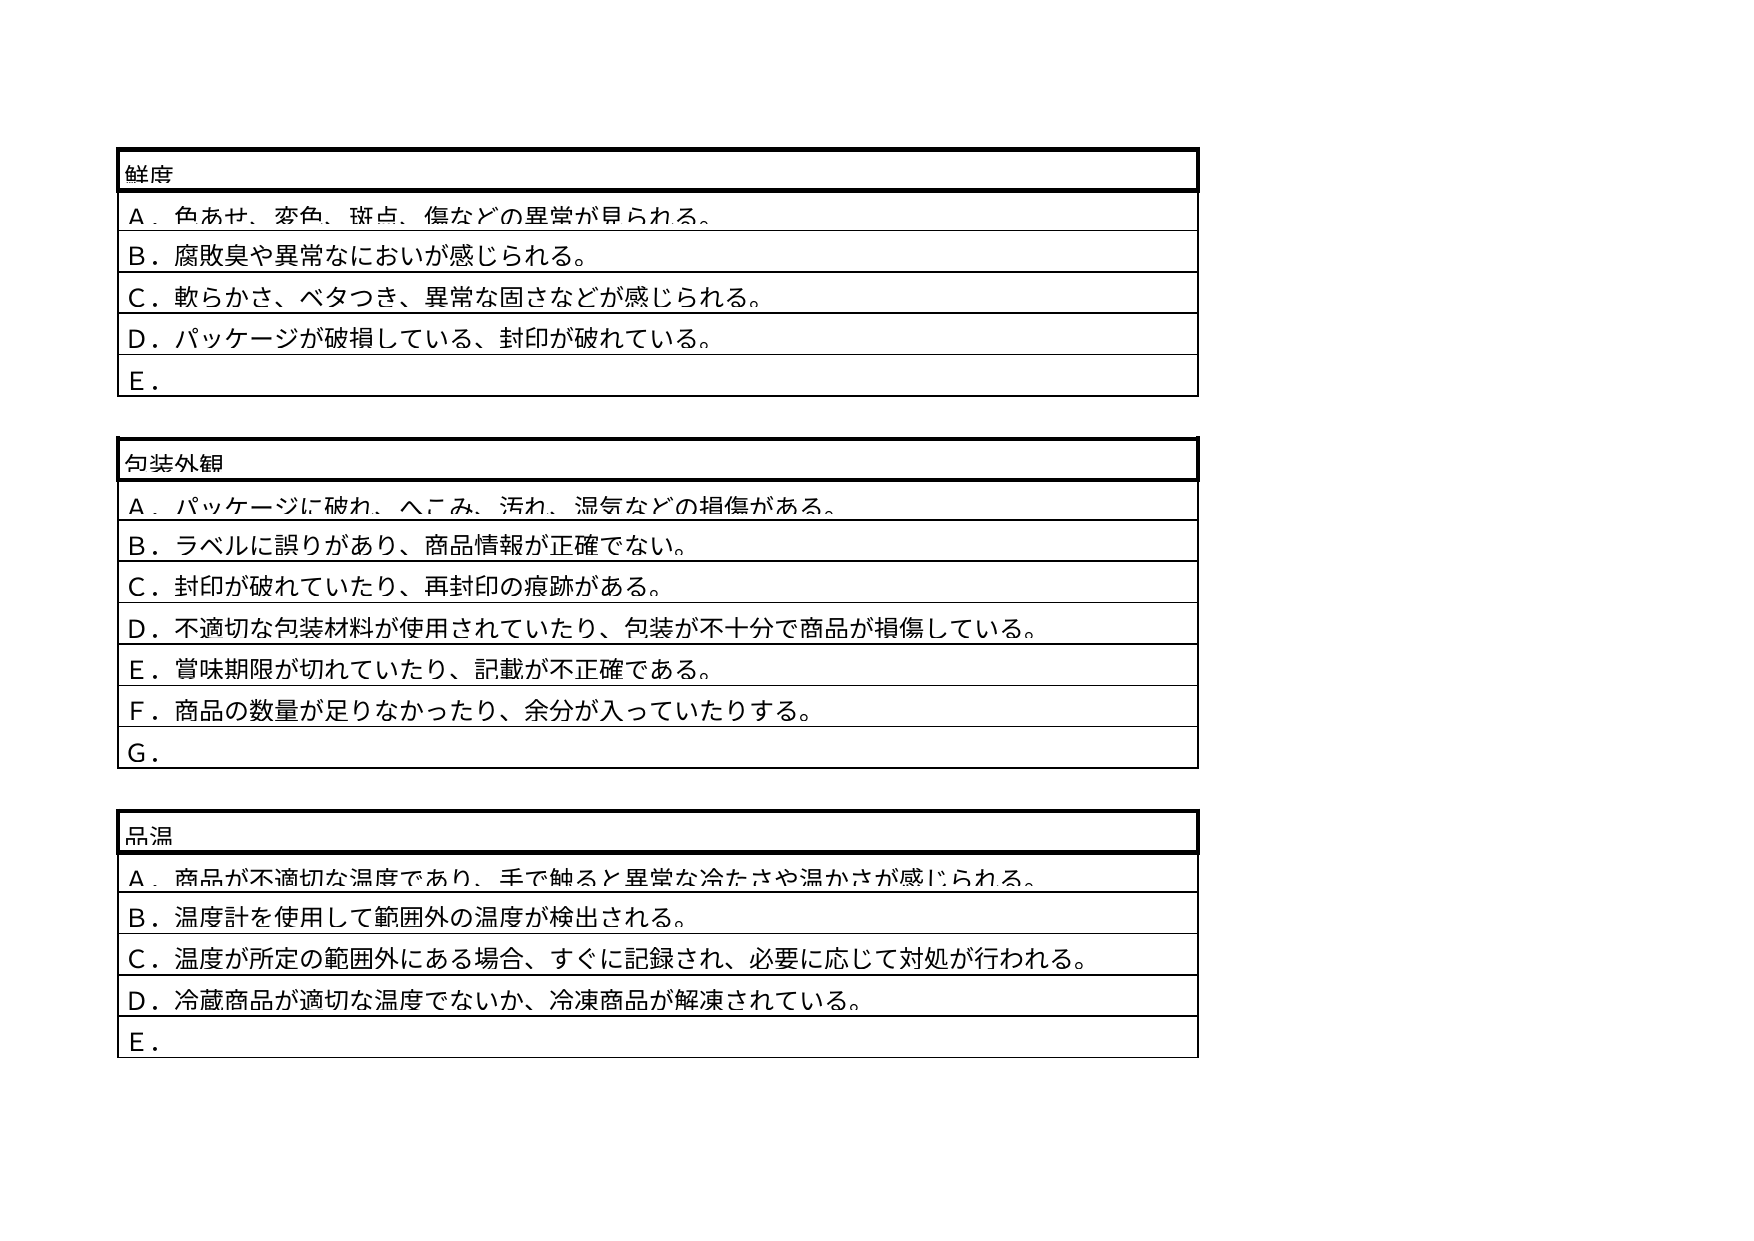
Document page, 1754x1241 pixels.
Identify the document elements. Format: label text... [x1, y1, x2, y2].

table_cell [1199, 933, 1636, 974]
table_cell Ｃ．封印が破れていたり、再封印の痕跡がある。 [119, 562, 1197, 602]
table_cell [118, 397, 1198, 436]
table_cell [1199, 685, 1636, 726]
table_cell [1198, 395, 1636, 436]
table_cell Ａ．パッケージに破れ、へこみ、汚れ、湿気などの損傷がある。 [119, 482, 1197, 519]
table_cell [1200, 436, 1636, 478]
table_cell Ｃ．軟らかさ、ベタつき、異常な固さなどが感じられる。 [119, 273, 1197, 312]
table_cell [118, 769, 1198, 808]
table_cell [1199, 519, 1636, 560]
table_cell Ｄ．冷蔵商品が適切な温度でないか、冷凍商品が解凍されている。 [119, 976, 1197, 1015]
table_cell Ｄ．パッケージが破損している、封印が破れている。 [119, 314, 1197, 354]
table_cell [1199, 312, 1636, 354]
table_cell [1199, 230, 1636, 271]
table_cell Ａ．商品が不適切な温度であり、手で触ると異常な冷たさや温かさが感じられる。 [119, 855, 1197, 891]
table_cell [1198, 767, 1636, 808]
table_cell Ｃ．温度が所定の範囲外にある場合、すぐに記録され、必要に応じて対処が行われる。 [119, 934, 1197, 974]
table_cell [1199, 974, 1636, 1015]
table_header 鮮度 [120, 152, 1196, 188]
table_cell [1200, 809, 1636, 850]
table_cell [1199, 643, 1636, 684]
table_cell [1199, 271, 1636, 312]
table_cell Ｂ．ラベルに誤りがあり、商品情報が正確でない。 [119, 521, 1197, 560]
table_cell Ｆ．商品の数量が足りなかったり、余分が入っていたりする。 [119, 686, 1197, 726]
table_cell [1199, 188, 1636, 229]
table_cell Ｂ．温度計を使用して範囲外の温度が検出される。 [119, 893, 1197, 933]
table_cell Ｅ．賞味期限が切れていたり、記載が不正確である。 [119, 645, 1197, 684]
table_cell [1199, 1015, 1636, 1057]
table_cell [1199, 602, 1636, 643]
table_cell Ａ．色あせ、変色、斑点、傷などの異常が見られる。 [119, 193, 1197, 229]
table_cell Ｂ．腐敗臭や異常なにおいが感じられる。 [119, 231, 1197, 271]
table_cell [1199, 354, 1636, 395]
table_cell 品温 [120, 813, 1196, 850]
table_cell Ｅ． [119, 1017, 1197, 1057]
table_cell 包装外観 [120, 441, 1196, 478]
table_cell [1199, 478, 1636, 519]
table_cell [1199, 891, 1636, 933]
table_cell Ｄ．不適切な包装材料が使用されていたり、包装が不十分で商品が損傷している。 [119, 603, 1197, 643]
table_cell Ｇ． [119, 727, 1197, 767]
table_cell [1199, 850, 1636, 891]
table_cell [1199, 726, 1636, 767]
table_header [1200, 147, 1636, 188]
table_cell [1199, 560, 1636, 602]
table_cell Ｅ． [119, 355, 1197, 395]
